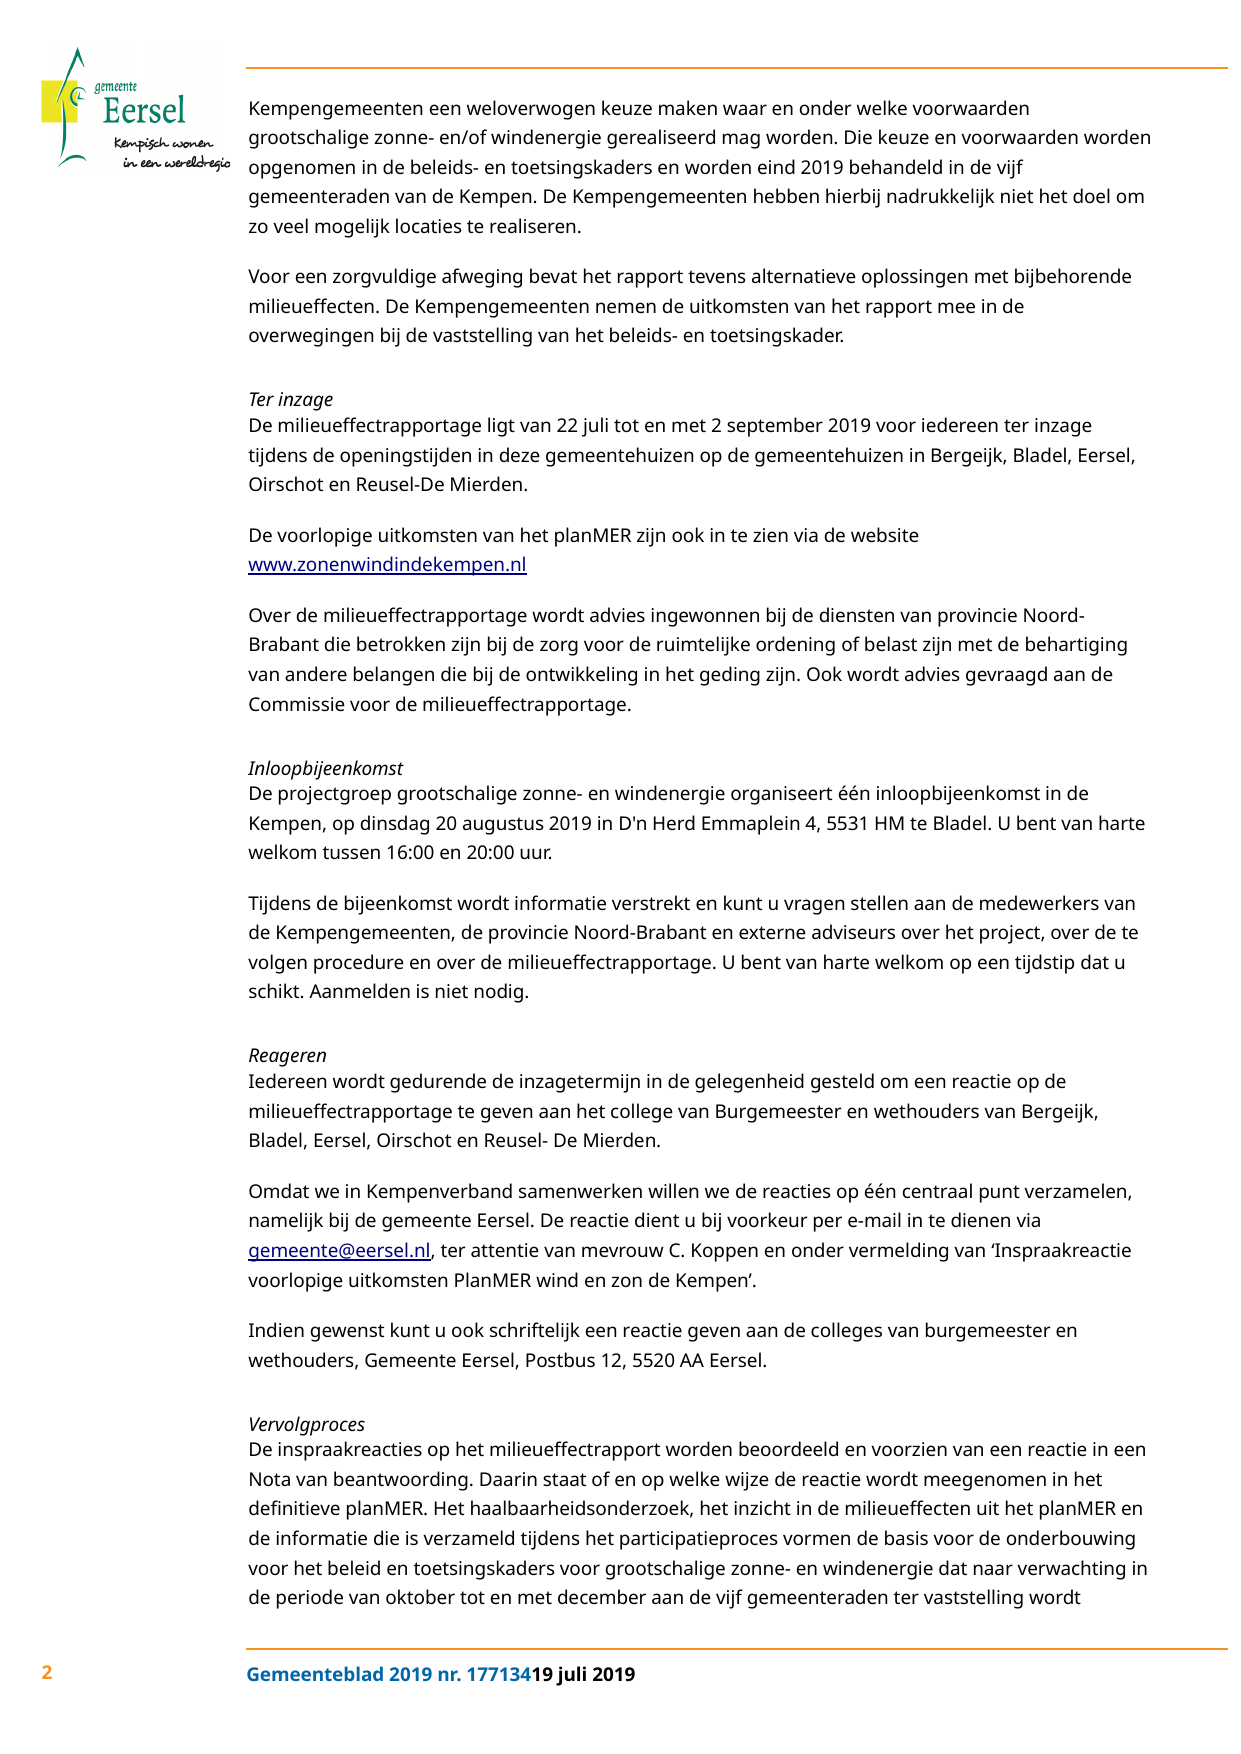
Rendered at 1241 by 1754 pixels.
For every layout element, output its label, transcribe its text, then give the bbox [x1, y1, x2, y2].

text Voor een zorgvuldige afweging bevat het rapport tevens alternatieve oplossingen met bijbehorende milieueffecten. De Kempengemeenten nemen de uitkomsten van het rapport mee in de overwegingen bij de vaststelling van het beleids- en toetsingskader. [248, 263, 1152, 348]
text Iedereen wordt gedurende de inzagetermijn in de gelegenheid gesteld om een reactie op de milieueffectrapportage te geven aan het college van Burgemeester en wethouders van Bergeijk, Bladel, Eersel, Oirschot en Reusel- De Mierden. [248, 1068, 1152, 1153]
text Ter inzage [248, 387, 1152, 412]
text Indien gewenst kunt u ook schriftelijk een reactie geven aan de colleges van burgemeester en wethouders, Gemeente Eersel, Postbus 12, 5520 AA Eersel. [248, 1317, 1152, 1372]
picture [41, 47, 231, 172]
text Vervolgproces [248, 1411, 1152, 1436]
text Over de milieueffectrapportage wordt advies ingewonnen bij de diensten van provincie Noord-Brabant die betrokken zijn bij de zorg voor de ruimtelijke ordening of belast zijn met de behartiging van andere belangen die bij de ontwikkeling in het geding zijn. Ook wordt advies gevraagd aan de Commissie voor de milieueffectrapportage. [248, 602, 1152, 716]
text Omdat we in Kempenverband samenwerken willen we de reacties op één centraal punt verzamelen, namelijk bij de gemeente Eersel. De reactie dient u bij voorkeur per e-mail in te dienen via gemeente@eersel.nl, ter attentie van mevrouw C. Koppen en onder vermelding van ‘Inspraakreactie voorlopige uitkomsten PlanMER wind en zon de Kempen’. [248, 1178, 1152, 1292]
text De projectgroep grootschalige zonne- en windenergie organiseert één inloopbijeenkomst in de Kempen, op dinsdag 20 augustus 2019 in D'n Herd Emmaplein 4, 5531 HM te Bladel. U bent van harte welkom tussen 16:00 en 20:00 uur. [248, 780, 1152, 865]
text Inloopbijeenkomst [248, 755, 1152, 780]
text De milieueffectrapportage ligt van 22 juli tot en met 2 september 2019 voor iedereen ter inzage tijdens de openingstijden in deze gemeentehuizen op de gemeentehuizen in Bergeijk, Bladel, Eersel, Oirschot en Reusel-De Mierden. [248, 412, 1152, 497]
text Kempengemeenten een weloverwogen keuze maken waar en onder welke voorwaarden grootschalige zonne- en/of windenergie gerealiseerd mag worden. Die keuze en voorwaarden worden opgenomen in de beleids- en toetsingskaders en worden eind 2019 behandeld in de vijf gemeenteraden van de Kempen. De Kempengemeenten hebben hierbij nadrukkelijk niet het doel om zo veel mogelijk locaties te realiseren. [248, 95, 1152, 239]
text De voorlopige uitkomsten van het planMER zijn ook in te zien via de website www.zonenwindindekempen.nl [248, 522, 1152, 577]
text De inspraakreacties op het milieueffectrapport worden beoordeeld en voorzien van een reactie in een Nota van beantwoording. Daarin staat of en op welke wijze de reactie wordt meegenomen in het definitieve planMER. Het haalbaarheidsonderzoek, het inzicht in de milieueffecten uit het planMER en de informatie die is verzameld tijdens het participatieproces vormen de basis voor de onderbouwing voor het beleid en toetsingskaders voor grootschalige zonne- en windenergie dat naar verwachting in de periode van oktober tot en met december aan de vijf gemeenteraden ter vaststelling wordt [248, 1436, 1152, 1610]
text Tijdens de bijeenkomst wordt informatie verstrekt en kunt u vragen stellen aan de medewerkers van de Kempengemeenten, de provincie Noord-Brabant en externe adviseurs over het project, over de te volgen procedure en over de milieueffectrapportage. U bent van harte welkom op een tijdstip dat u schikt. Aanmelden is niet nodig. [248, 890, 1152, 1004]
text Reageren [248, 1043, 1152, 1068]
